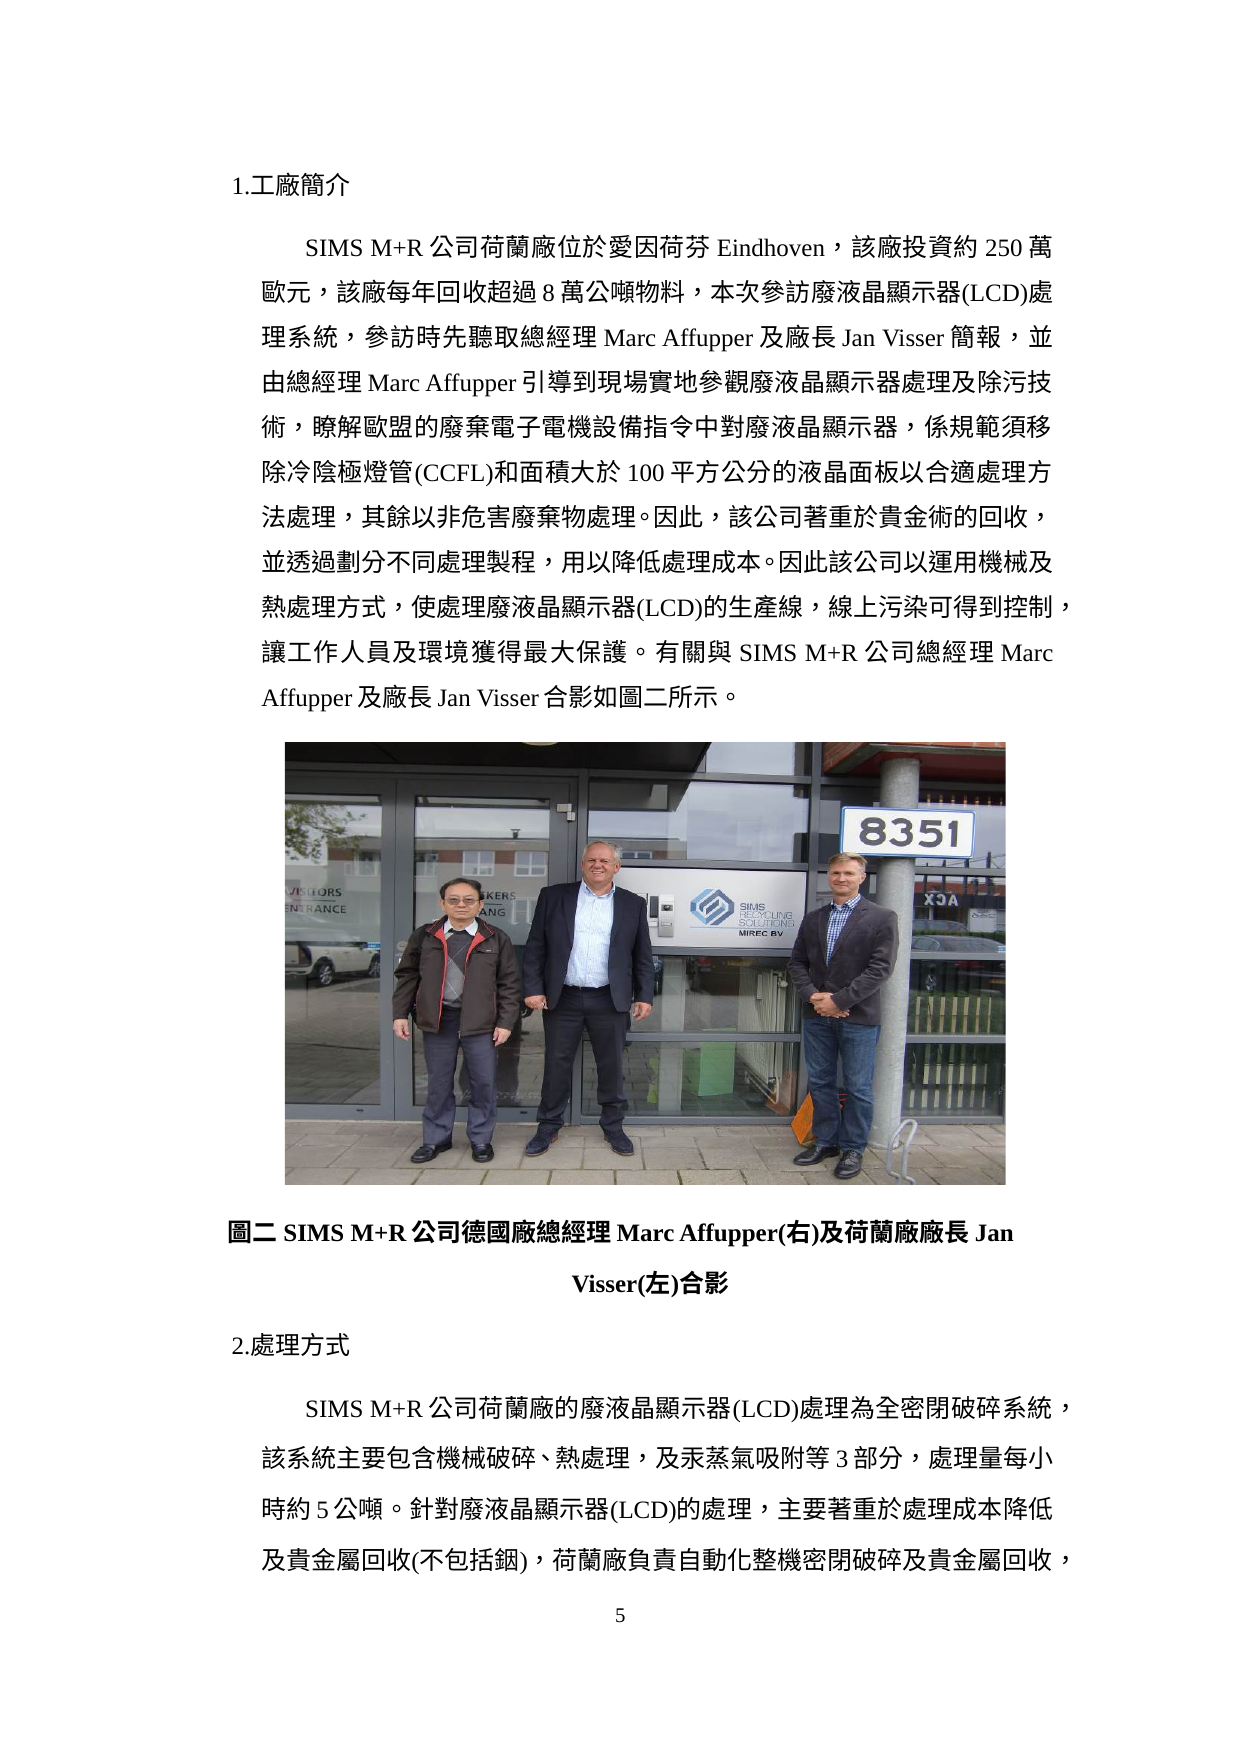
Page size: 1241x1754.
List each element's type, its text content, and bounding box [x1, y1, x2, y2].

text 1.工廠簡介 [224, 164, 1053, 202]
text SIMS M+R公司荷蘭廠位於愛因荷芬Eindhoven，該廠投資約250萬歐元，該廠每年回收超過8萬公噸物料，本次參訪廢液晶顯示器(LCD)處理系統，參訪時先聽取總經理Marc Affupper及廠長Jan Visser簡報，並由總經理Marc Affupper引導到現場實地參觀廢液晶顯示器處理及除污技術，瞭解歐盟的廢棄電子電機設備指令中對廢液晶顯示器，係規範須移除冷陰極燈管(CCFL)和面積大於100平方公分的液晶面板以合適處理方法處理，其餘以非危害廢棄物處理。因此，該公司著重於貴金術的回收，並透過劃分不同處理製程，用以降低處理成本。因此該公司以運用機械及熱處理方式，使處理廢液晶顯示器(LCD)的生產線，線上污染可得到控制，讓工作人員及環境獲得最大保護。有關與SIMS M+R公司總經理Marc Affupper及廠長Jan Visser合影如圖二所示。 [261, 227, 1053, 714]
text SIMS M+R公司荷蘭廠的廢液晶顯示器(LCD)處理為全密閉破碎系統，該系統主要包含機械破碎、熱處理，及汞蒸氣吸附等3部分，處理量每小時約5公噸。針對廢液晶顯示器(LCD)的處理，主要著重於處理成本降低及貴金屬回收(不包括銦)，荷蘭廠負責自動化整機密閉破碎及貴金屬回收，剩餘廢料則送至德國廠分類處理。 [261, 1388, 1053, 1577]
text 2.處理方式 [224, 1325, 1053, 1362]
subtitle 圖二 SIMS M+R公司德國廠總經理Marc Affupper(右)及荷蘭廠廠長Jan Visser(左)合影 [187, 1212, 1053, 1300]
picture [284, 742, 1006, 1186]
